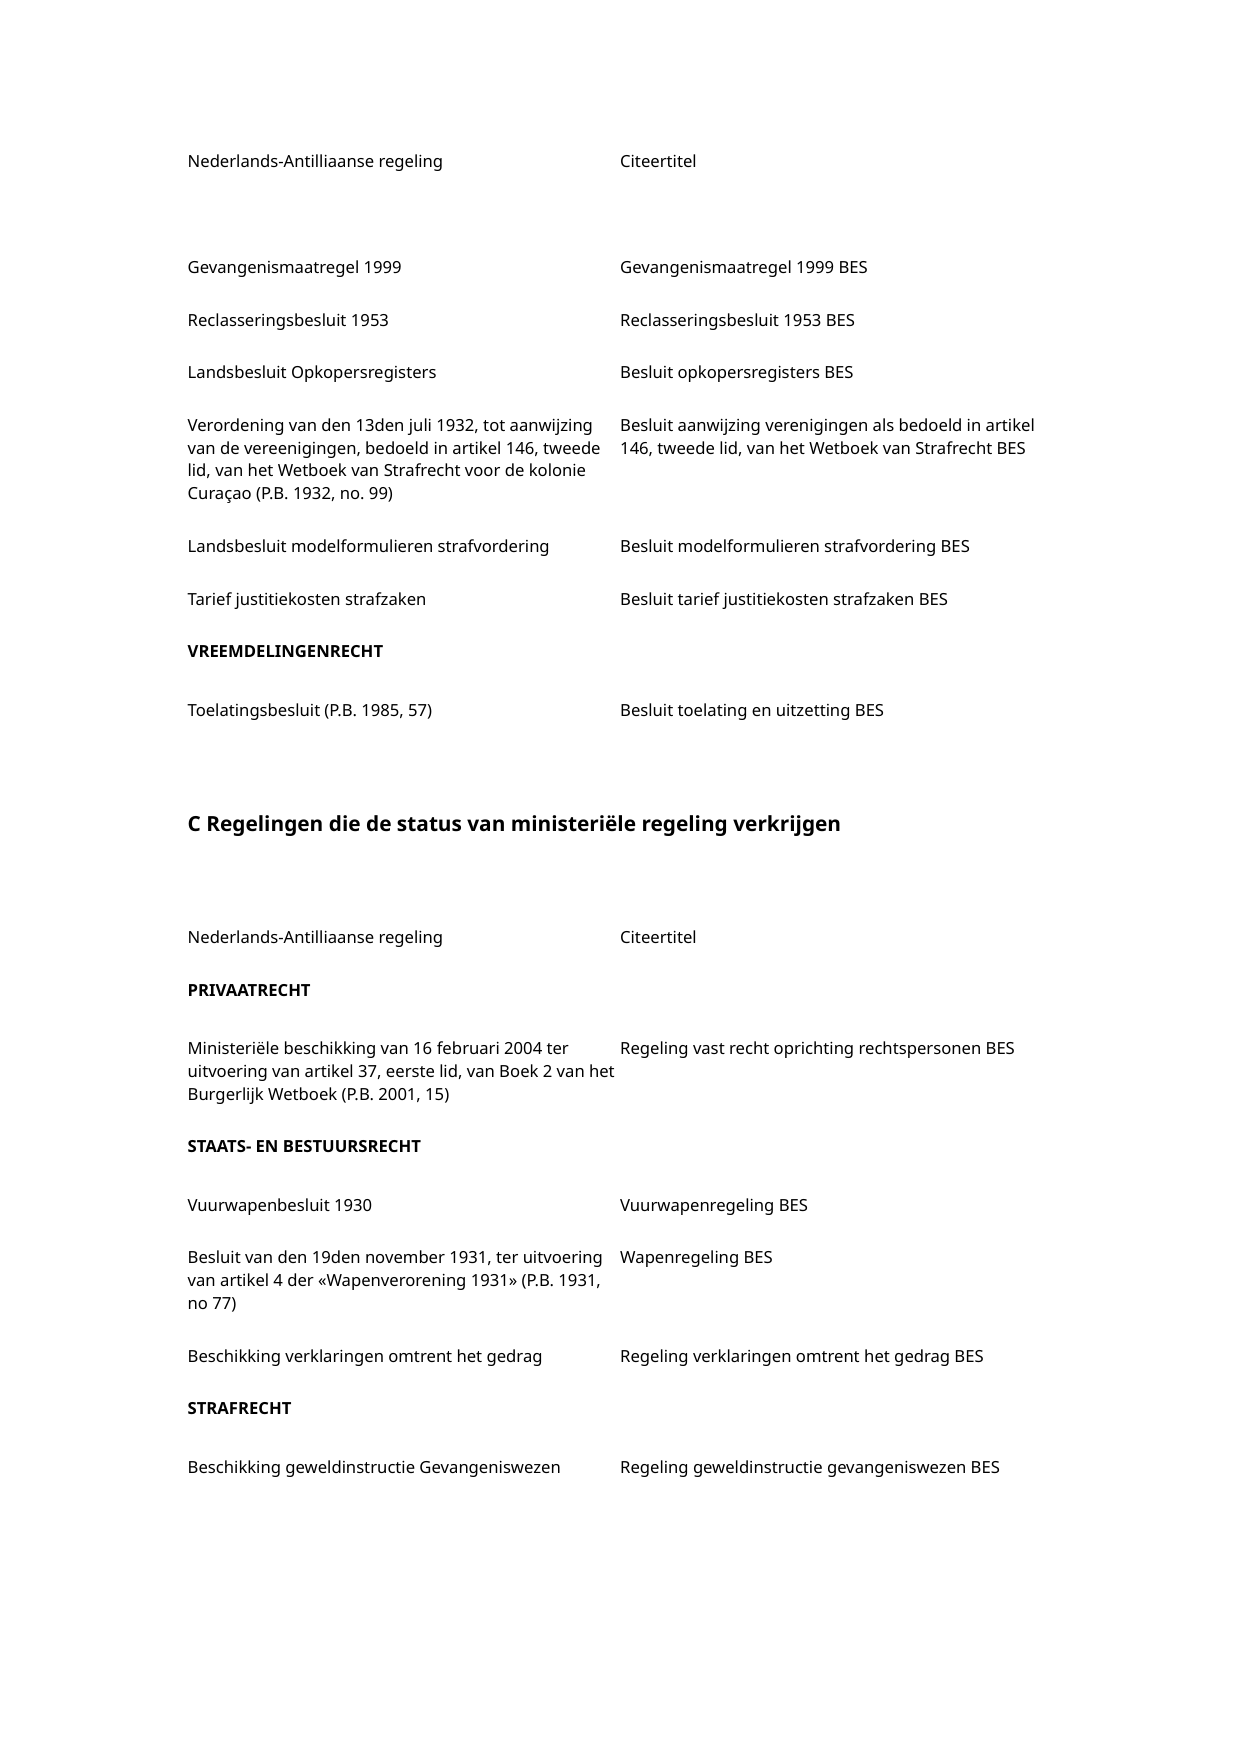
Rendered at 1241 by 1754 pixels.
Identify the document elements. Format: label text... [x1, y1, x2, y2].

table_cell Toelatingsbesluit (P.B. 1985, 57) [188, 698, 620, 751]
table_cell Reclasseringsbesluit 1953 BES [620, 308, 1053, 361]
table_cell PRIVAATRECHT [188, 979, 620, 1037]
table_cell Ministeriële beschikking van 16 februari 2004 ter uitvoering van artikel 37, eerste lid, van Boek 2 van het Burgerlijk Wetboek (P.B. 2001, 15) [188, 1037, 620, 1135]
table_cell Besluit tarief justitiekosten strafzaken BES [620, 587, 1053, 640]
table_header Nederlands-Antilliaanse regeling [188, 926, 620, 978]
table_cell Regeling vast recht oprichting rechtspersonen BES [620, 1037, 1053, 1135]
table_cell Gevangenismaatregel 1999 BES [620, 255, 1053, 308]
table_header Nederlands-Antilliaanse regeling [188, 150, 620, 203]
table_cell Regeling geweldinstructie gevangeniswezen BES [620, 1455, 1053, 1508]
table_header Citeertitel [620, 150, 1053, 203]
table_cell Landsbesluit modelformulieren strafvordering [188, 534, 620, 587]
table_cell [188, 203, 620, 255]
table_cell Wapenregeling BES [620, 1246, 1053, 1344]
table_cell Vuurwapenregeling BES [620, 1194, 1053, 1246]
table_cell VREEMDELINGENRECHT [188, 640, 620, 698]
table_cell STAATS- EN BESTUURSRECHT [188, 1135, 620, 1193]
table_cell Reclasseringsbesluit 1953 [188, 308, 620, 361]
table_cell Besluit toelating en uitzetting BES [620, 698, 1053, 751]
table_cell Landsbesluit Opkopersregisters [188, 361, 620, 413]
table_cell Gevangenismaatregel 1999 [188, 255, 620, 308]
table_cell Beschikking verklaringen omtrent het gedrag [188, 1344, 620, 1397]
table_cell Vuurwapenbesluit 1930 [188, 1194, 620, 1246]
table_cell Besluit modelformulieren strafvordering BES [620, 534, 1053, 587]
table_cell [620, 1397, 1053, 1455]
table_cell STRAFRECHT [188, 1397, 620, 1455]
table_cell [620, 203, 1053, 255]
table_cell Besluit aanwijzing verenigingen als bedoeld in artikel 146, tweede lid, van het Wetboek van Strafrecht BES [620, 414, 1053, 534]
table_cell [620, 1135, 1053, 1193]
text C Regelingen die de status van ministeriële regeling verkrijgen [187, 809, 1053, 838]
table_cell [620, 979, 1053, 1037]
table_cell Besluit opkopersregisters BES [620, 361, 1053, 413]
table_cell Besluit van den 19den november 1931, ter uitvoering van artikel 4 der «Wapenverorening 1931» (P.B. 1931, no 77) [188, 1246, 620, 1344]
table_cell Tarief justitiekosten strafzaken [188, 587, 620, 640]
table_cell [620, 640, 1053, 698]
table_cell Verordening van den 13den juli 1932, tot aanwijzing van de vereenigingen, bedoeld in artikel 146, tweede lid, van het Wetboek van Strafrecht voor de kolonie Curaçao (P.B. 1932, no. 99) [188, 414, 620, 534]
table_header Citeertitel [620, 926, 1053, 978]
table_cell Regeling verklaringen omtrent het gedrag BES [620, 1344, 1053, 1397]
table_cell Beschikking geweldinstructie Gevangeniswezen [188, 1455, 620, 1508]
